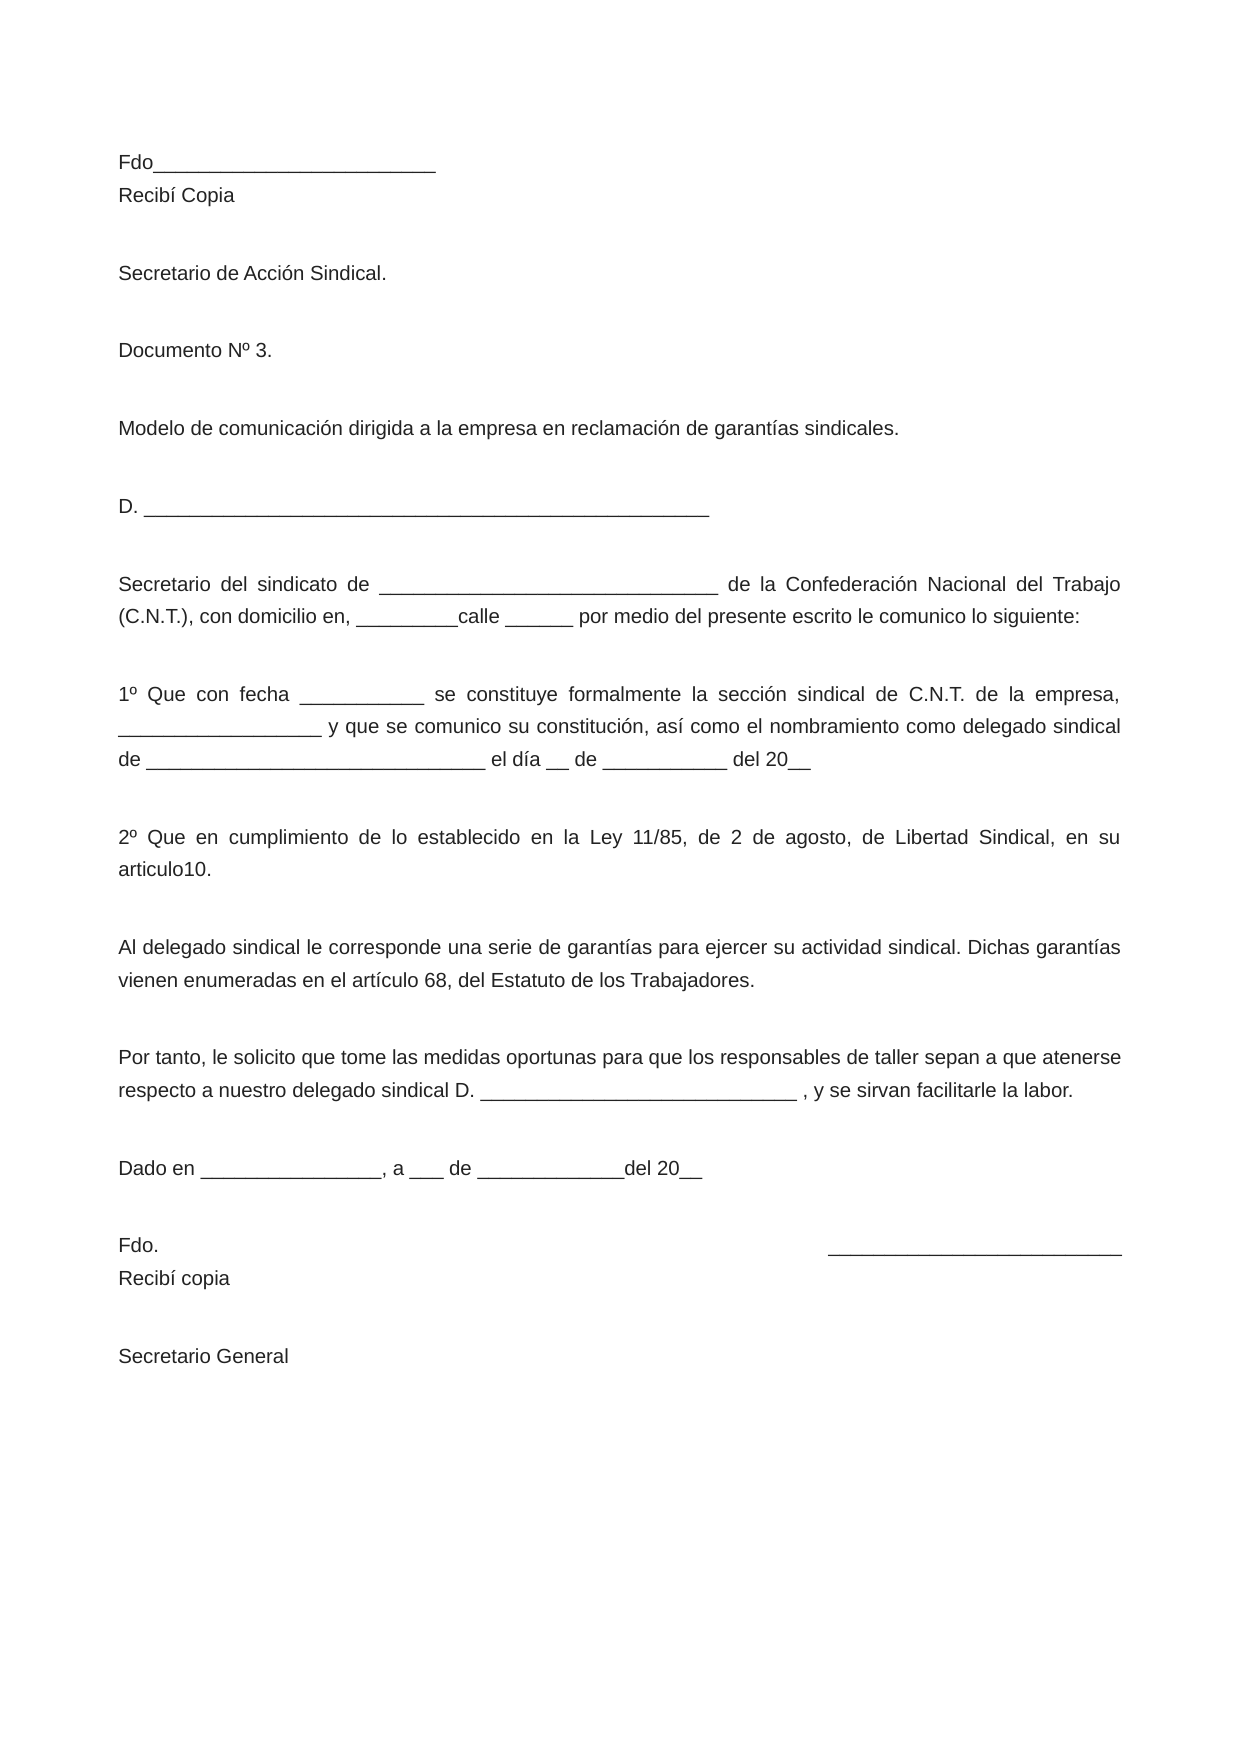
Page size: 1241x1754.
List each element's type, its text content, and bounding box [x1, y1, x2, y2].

text 1º Que con fecha ___________ se constituye formalmente la sección sindical de C.N.T. de la empresa, __________________ y que se comunico su constitución, así como el nombramiento como delegado sindical de ______________________________ el día __ de ___________ del 20__ [118, 649, 1122, 771]
text Fdo. __________________________ Recibí copia [118, 1201, 1122, 1290]
text Dado en ________________, a ___ de _____________del 20__ [118, 1123, 1122, 1179]
text Fdo_________________________ Recibí Copia [118, 118, 1122, 207]
text Secretario de Acción Sindical. [118, 228, 1122, 284]
text Por tanto, le solicito que tome las medidas oportunas para que los responsables de taller sepan a que atenerse respecto a nuestro delegado sindical D. ____________________________ , y se sirvan facilitarle la labor. [118, 1013, 1122, 1102]
text Secretario General [118, 1311, 1122, 1367]
text Modelo de comunicación dirigida a la empresa en reclamación de garantías sindicales. [118, 384, 1122, 440]
text Secretario del sindicato de ______________________________ de la Confederación Nacional del Trabajo (C.N.T.), con domicilio en, _________calle ______ por medio del presente escrito le comunico lo siguiente: [118, 539, 1122, 628]
text Documento Nº 3. [118, 306, 1122, 362]
text 2º Que en cumplimiento de lo establecido en la Ley 11/85, de 2 de agosto, de Libertad Sindical, en su articulo10. [118, 792, 1122, 881]
text Al delegado sindical le corresponde una serie de garantías para ejercer su actividad sindical. Dichas garantías vienen enumeradas en el artículo 68, del Estatuto de los Trabajadores. [118, 903, 1122, 991]
text D. __________________________________________________ [118, 462, 1122, 517]
